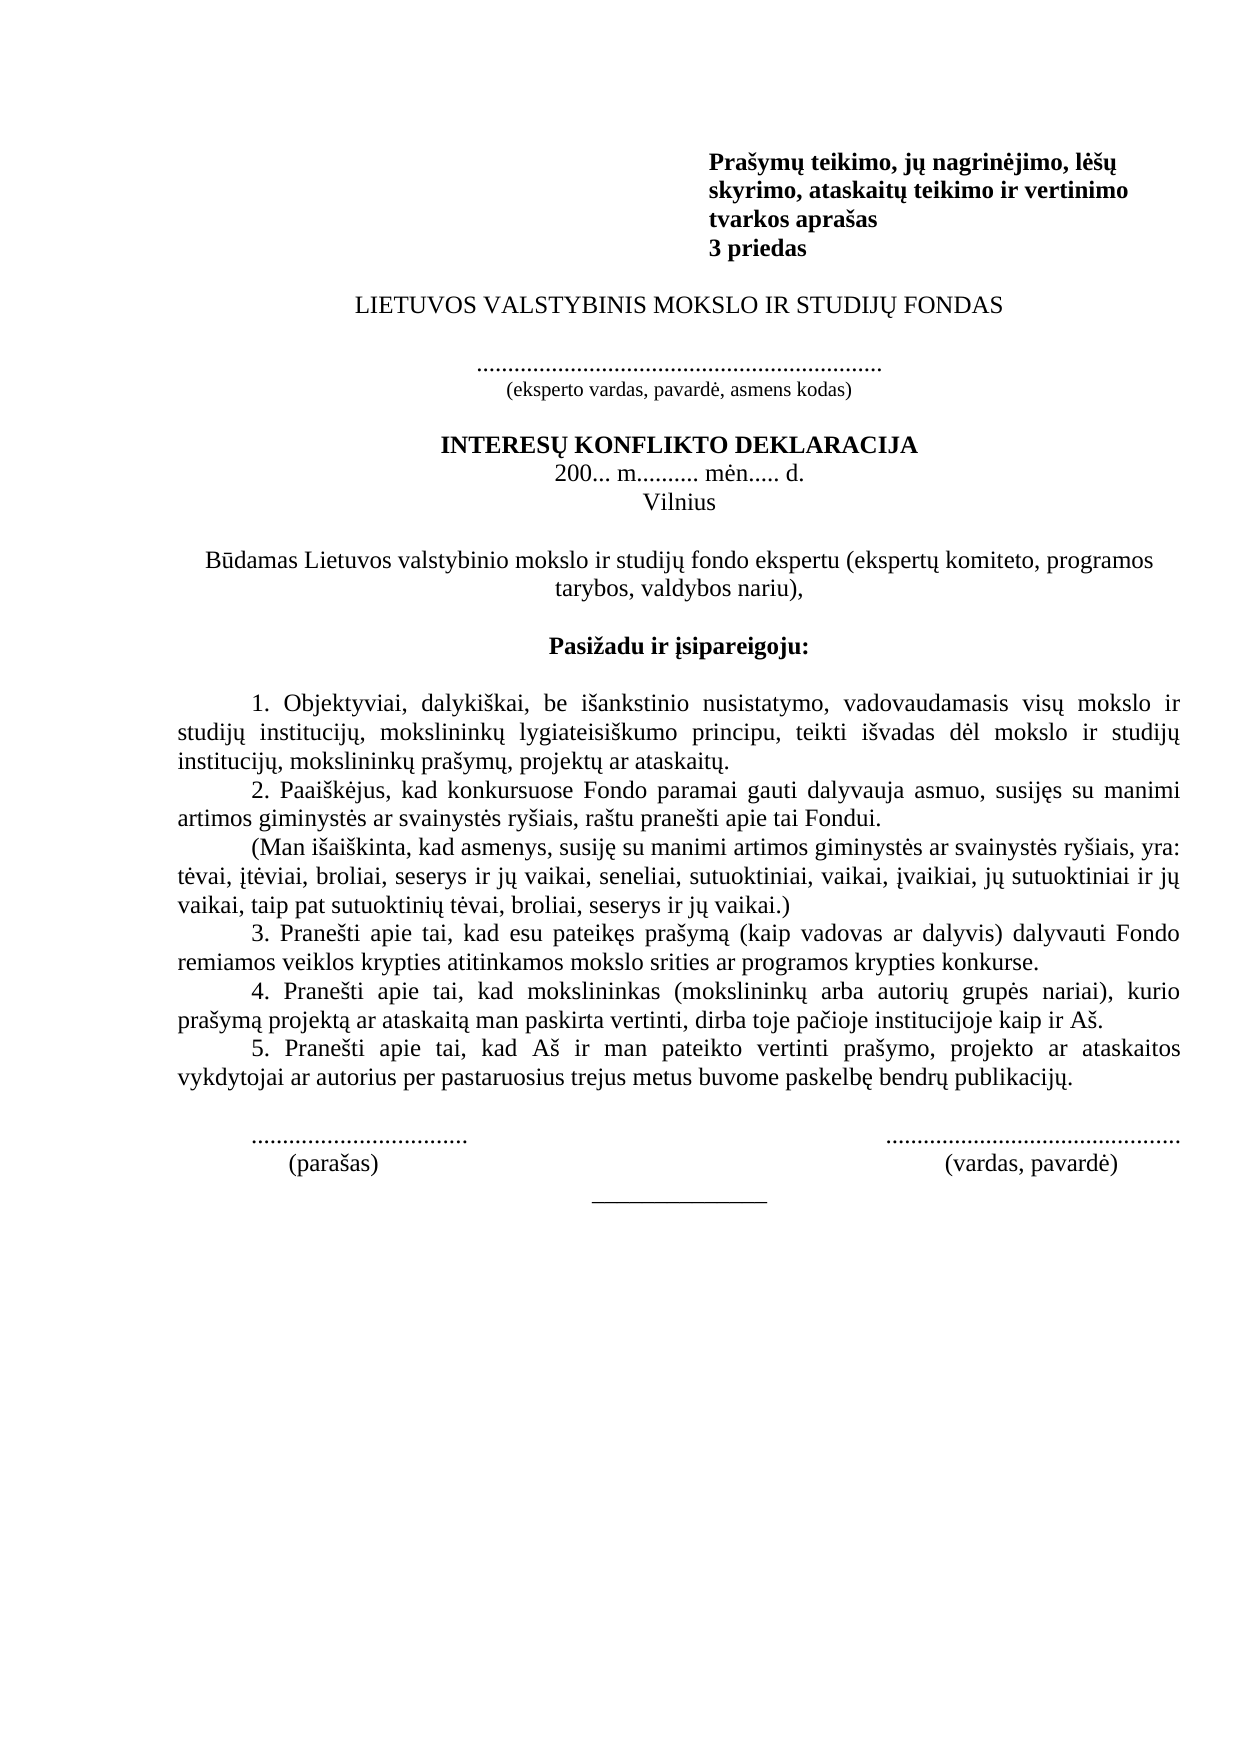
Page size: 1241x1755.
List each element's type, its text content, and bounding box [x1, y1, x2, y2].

text (Man išaiškinta, kad asmenys, susiję su manimi artimos giminystės ar svainystės ryšiais, yra: tėvai, įtėviai, broliai, seserys ir jų vaikai, seneliai, sutuoktiniai, vaikai, įvaikiai, jų sutuoktiniai ir jų vaikai, taip pat sutuoktinių tėvai, broliai, seserys ir jų vaikai.) [177, 832, 1181, 918]
text (parašas) (vardas, pavardė) [177, 1148, 1181, 1177]
text skyrimo, ataskaitų teikimo ir vertinimo [177, 176, 1181, 204]
text ______________ [177, 1177, 1181, 1206]
text tvarkos aprašas [177, 204, 1181, 233]
text ................................................................. [177, 348, 1181, 377]
text 1. Objektyviai, dalykiškai, be išankstinio nusistatymo, vadovaudamasis visų mokslo ir studijų institucijų, mokslininkų lygiateisiškumo principu, teikti išvadas dėl mokslo ir studijų institucijų, mokslininkų prašymų, projektų ar ataskaitų. [177, 688, 1181, 775]
text LIETUVOS VALSTYBINIS MOKSLO IR STUDIJŲ FONDAS [177, 291, 1181, 319]
text INTERESŲ KONFLIKTO DEKLARACIJA [177, 430, 1181, 458]
text 3. Pranešti apie tai, kad esu pateikęs prašymą (kaip vadovas ar dalyvis) dalyvauti Fondo remiamos veiklos krypties atitinkamos mokslo srities ar programos krypties konkurse. [177, 918, 1181, 976]
text 2. Paaiškėjus, kad konkursuose Fondo paramai gauti dalyvauja asmuo, susijęs su manimi artimos giminystės ar svainystės ryšiais, raštu pranešti apie tai Fondui. [177, 775, 1181, 832]
text Vilnius [177, 487, 1181, 516]
text 5. Pranešti apie tai, kad Aš ir man pateikto vertinti prašymo, projekto ar ataskaitos vykdytojai ar autorius per pastaruosius trejus metus buvome paskelbę bendrų publikacijų. [177, 1033, 1181, 1091]
text 4. Pranešti apie tai, kad mokslininkas (mokslininkų arba autorių grupės nariai), kurio prašymą projektą ar ataskaitą man paskirta vertinti, dirba toje pačioje institucijoje kaip ir Aš. [177, 976, 1181, 1033]
text 3 priedas [177, 233, 1181, 262]
text Pasižadu ir įsipareigoju: [177, 631, 1181, 660]
text (eksperto vardas, pavardė, asmens kodas) [177, 377, 1181, 401]
text Prašymų teikimo, jų nagrinėjimo, lėšų [177, 147, 1181, 176]
text Būdamas Lietuvos valstybinio mokslo ir studijų fondo ekspertu (ekspertų komiteto, programos tarybos, valdybos nariu), [177, 545, 1181, 602]
text 200... m.......... mėn..... d. [177, 458, 1181, 487]
